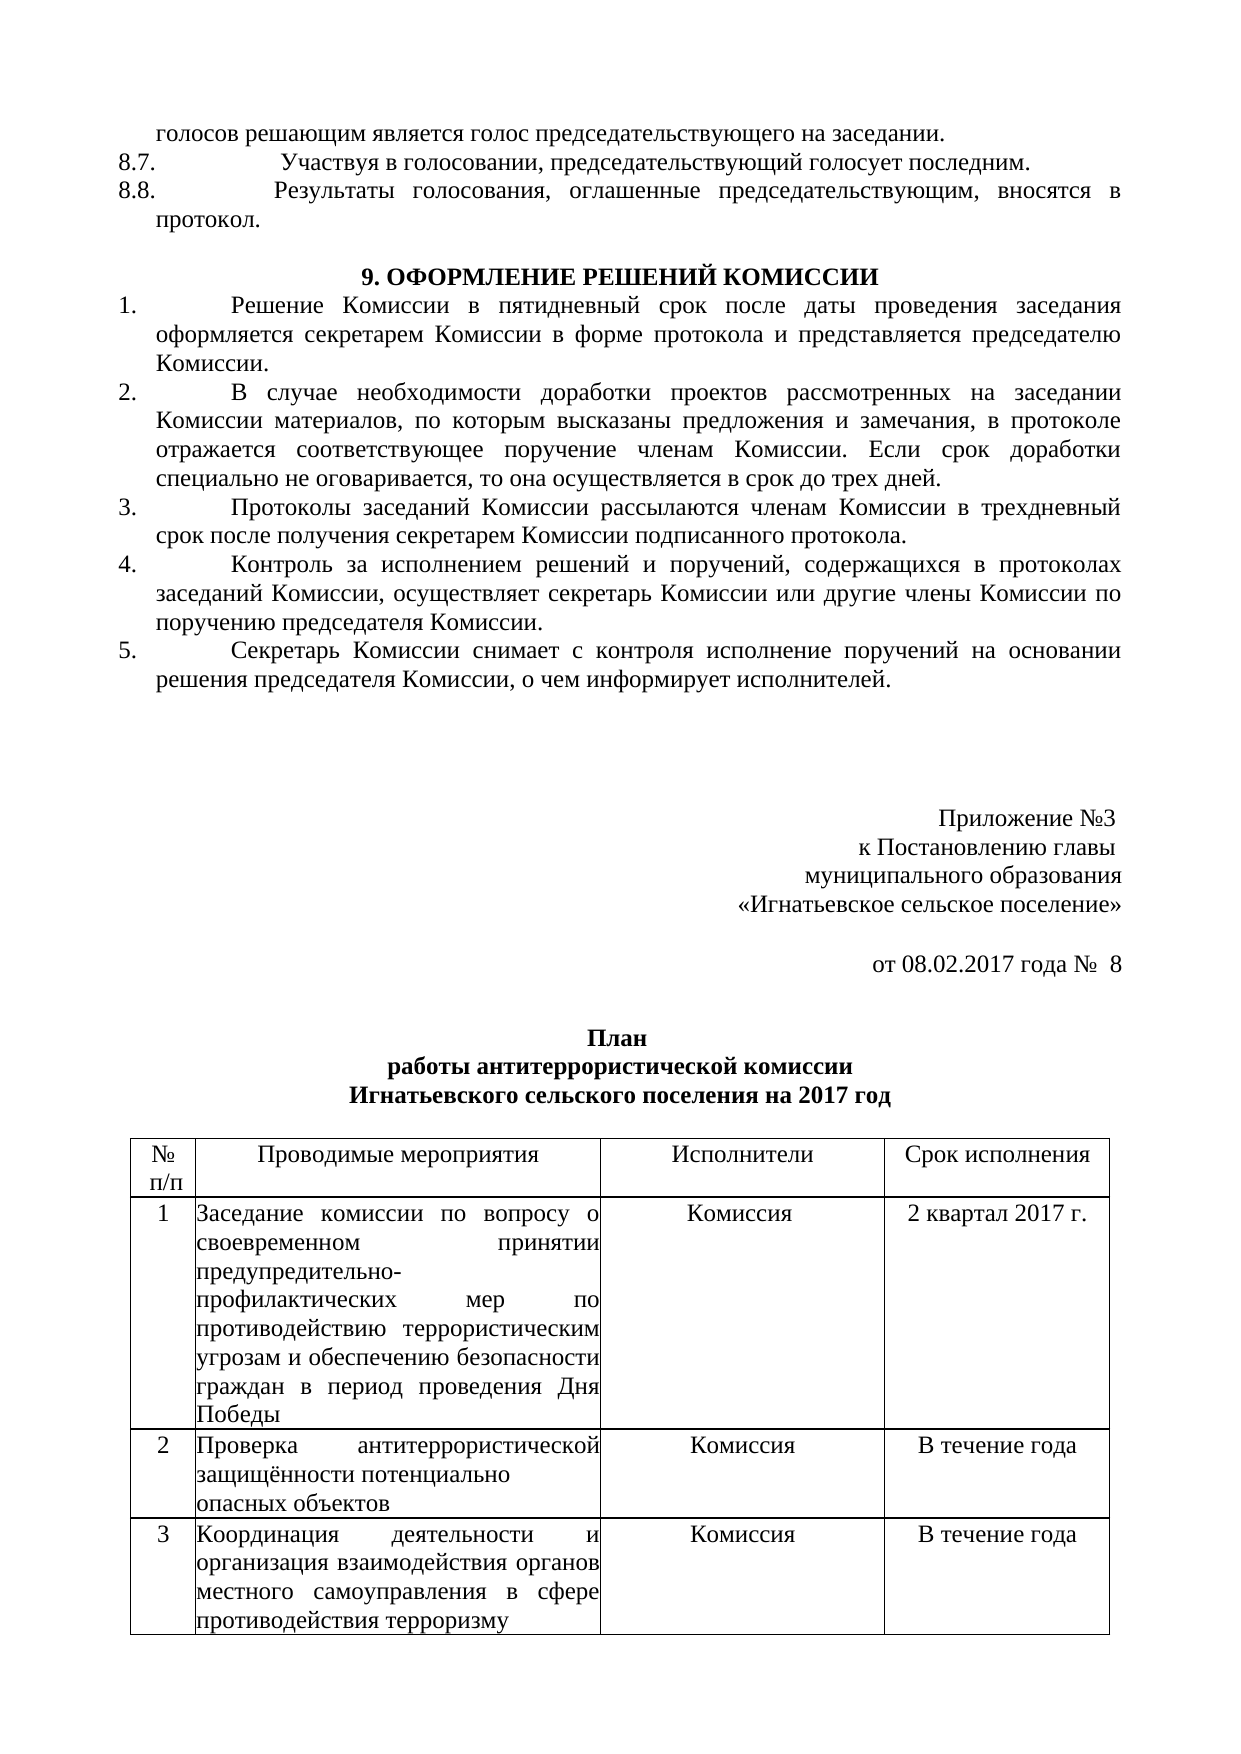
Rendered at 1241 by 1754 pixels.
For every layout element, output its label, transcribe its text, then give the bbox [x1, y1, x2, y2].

table_header Исполнители [601, 1139, 884, 1196]
text муниципального образования [118, 860, 1122, 889]
table_cell Проверка антитеррористической защищённости потенциально опасных объектов [196, 1430, 600, 1517]
text Приложение №3 [118, 803, 1122, 832]
table_cell Координация деятельности и организация взаимодействия органов местного самоуправления в сфере противодействия терроризму [196, 1519, 600, 1634]
text 9. ОФОРМЛЕНИЕ РЕШЕНИЙ КОМИССИИ [118, 262, 1122, 291]
table_cell Комиссия [601, 1430, 884, 1517]
table_cell Комиссия [601, 1519, 884, 1634]
list Результаты голосования, оглашенные председательствующим, вносятся в протокол. [118, 176, 1122, 233]
list голосов решающим является голос председательствующего на заседании. [118, 118, 1122, 147]
table_cell В течение года [885, 1519, 1109, 1634]
text Игнатьевского сельского поселения на 2017 год [118, 1080, 1122, 1109]
list В случае необходимости доработки проектов рассмотренных на заседании Комиссии материалов, по которым высказаны предложения и замечания, в протоколе отражается соответствующее поручение членам Комиссии. Если срок доработки специально не оговаривается, то она осуществляется в срок до трех дней. [118, 377, 1122, 492]
list Решение Комиссии в пятидневный срок после даты проведения заседания оформляется секретарем Комиссии в форме протокола и представляется председателю Комиссии. [118, 291, 1122, 377]
table_header Срок исполнения [885, 1139, 1109, 1196]
table_cell 3 [131, 1519, 195, 1634]
text от 08.02.2017 года № 8 [118, 947, 1122, 978]
list Протоколы заседаний Комиссии рассылаются членам Комиссии в трехдневный срок после получения секретарем Комиссии подписанного протокола. [118, 492, 1122, 549]
table_cell 1 [131, 1198, 195, 1428]
table_cell Комиссия [601, 1198, 884, 1428]
text к Постановлению главы [118, 832, 1122, 860]
list Участвуя в голосовании, председательствующий голосует последним. [118, 147, 1122, 176]
table_header Проводимые мероприятия [196, 1139, 600, 1196]
table_header № п/п [131, 1139, 195, 1196]
text работы антитеррористической комиссии [118, 1051, 1122, 1080]
table_cell Заседание комиссии по вопросу о своевременном принятии предупредительно-профилактических мер по противодействию террористическим угрозам и обеспечению безопасности граждан в период проведения Дня Победы [196, 1198, 600, 1428]
table_cell 2 квартал 2017 г. [885, 1198, 1109, 1428]
text «Игнатьевское сельское поселение» [118, 889, 1122, 918]
table_cell В течение года [885, 1430, 1109, 1517]
text План [118, 1023, 1122, 1051]
list Секретарь Комиссии снимает с контроля исполнение поручений на основании решения председателя Комиссии, о чем информирует исполнителей. [118, 636, 1122, 693]
table_cell 2 [131, 1430, 195, 1517]
list Контроль за исполнением решений и поручений, содержащихся в протоколах заседаний Комиссии, осуществляет секретарь Комиссии или другие члены Комиссии по поручению председателя Комиссии. [118, 549, 1122, 636]
